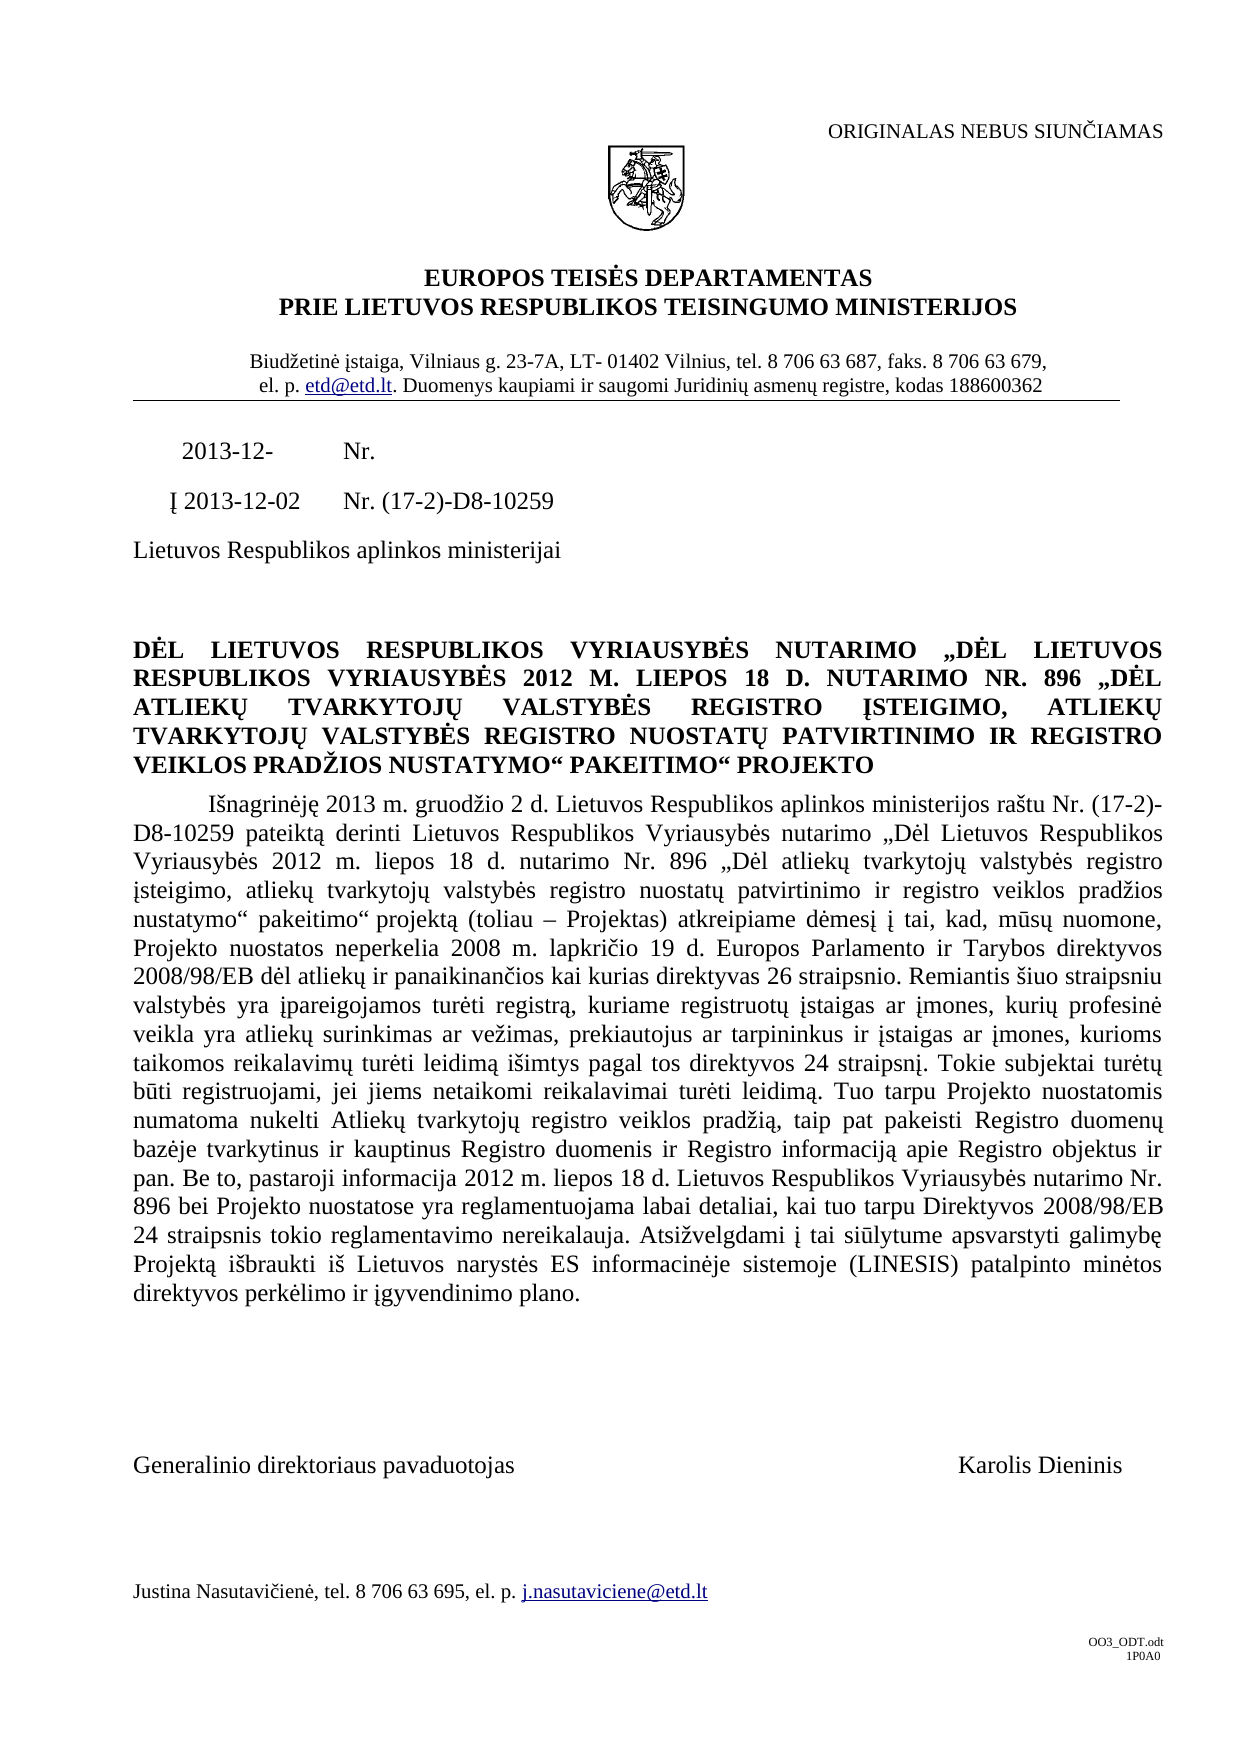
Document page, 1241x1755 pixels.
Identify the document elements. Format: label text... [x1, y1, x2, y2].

table_cell [133, 476, 158, 525]
table_header 2013-12- [158, 426, 332, 476]
text Justina Nasutavičienė, tel. 8 706 63 695, el. p. j.nasutaviciene@etd.lt [133, 1579, 1163, 1603]
table_cell Į 2013-12-02 [158, 476, 332, 525]
table_cell Nr. (17-2)-D8-10259 [332, 476, 623, 525]
table_header Nr. [332, 426, 623, 476]
text Išnagrinėję 2013 m. gruodžio 2 d. Lietuvos Respublikos aplinkos ministerijos raštu Nr. (17-2)-D8-10259 pateiktą derinti Lietuvos Respublikos Vyriausybės nutarimo „Dėl Lietuvos Respublikos Vyriausybės 2012 m. liepos 18 d. nutarimo Nr. 896 „Dėl atliekų tvarkytojų valstybės registro įsteigimo, atliekų tvarkytojų valstybės registro nuostatų patvirtinimo ir registro veiklos pradžios nustatymo“ pakeitimo“ projektą (toliau – Projektas) atkreipiame dėmesį į tai, kad, mūsų nuomone, Projekto nuostatos neperkelia 2008 m. lapkričio 19 d. Europos Parlamento ir Tarybos direktyvos 2008/98/EB dėl atliekų ir panaikinančios kai kurias direktyvas 26 straipsnio. Remiantis šiuo straipsniu valstybės yra įpareigojamos turėti registrą, kuriame registruotų įstaigas ar įmones, kurių profesinė veikla yra atliekų surinkimas ar vežimas, prekiautojus ar tarpininkus ir įstaigas ar įmones, kurioms taikomos reikalavimų turėti leidimą išimtys pagal tos direktyvos 24 straipsnį. Tokie subjektai turėtų būti registruojami, jei jiems netaikomi reikalavimai turėti leidimą. Tuo tarpu Projekto nuostatomis numatoma nukelti Atliekų tvarkytojų registro veiklos pradžią, taip pat pakeisti Registro duomenų bazėje tvarkytinus ir kauptinus Registro duomenis ir Registro informaciją apie Registro objektus ir pan. Be to, pastaroji informacija 2012 m. liepos 18 d. Lietuvos Respublikos Vyriausybės nutarimo Nr. 896 bei Projekto nuostatose yra reglamentuojama labai detaliai, kai tuo tarpu Direktyvos 2008/98/EB 24 straipsnis tokio reglamentavimo nereikalauja. Atsižvelgdami į tai siūlytume apsvarstyti galimybę Projektą išbraukti iš Lietuvos narystės ES informacinėje sistemoje (LINESIS) patalpinto minėtos direktyvos perkėlimo ir įgyvendinimo plano. [133, 789, 1163, 1306]
text Generalinio direktoriaus pavaduotojas Karolis Dieninis [133, 1450, 1159, 1479]
text Lietuvos Respublikos aplinkos ministerijai [133, 536, 1163, 564]
table_header [133, 426, 158, 476]
text DĖL Lietuvos Respublikos Vyriausybės nutarimo „Dėl Lietuvos Respublikos Vyriausybės 2012 m. liepos 18 d. nutarimo Nr. 896 „Dėl atliekų tvarkytojų valstybės registro įsteigimo, atliekų tvarkytojų valstybės registro nuostatų patvirtinimo ir registro veiklos pradžios nustatymo“ pakeitimo“ projekto [133, 635, 1163, 778]
